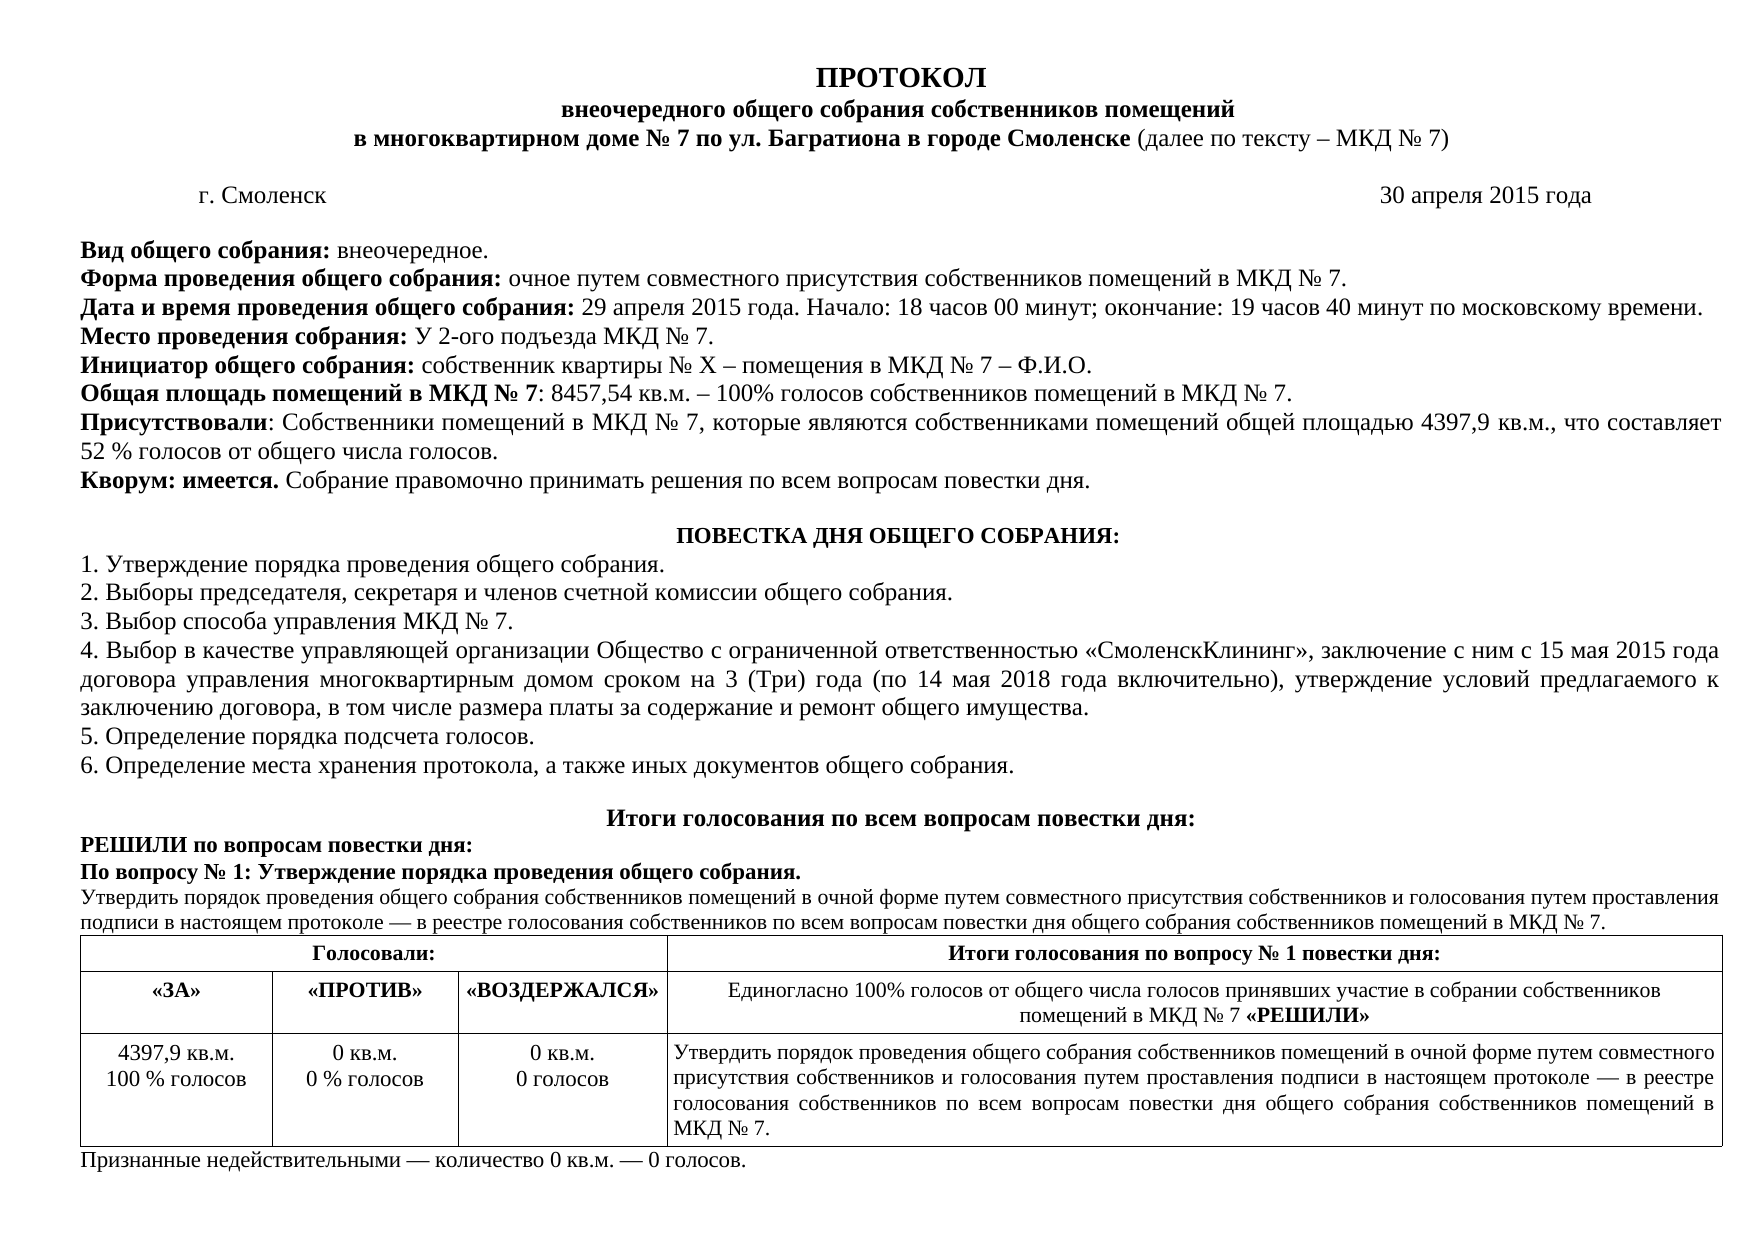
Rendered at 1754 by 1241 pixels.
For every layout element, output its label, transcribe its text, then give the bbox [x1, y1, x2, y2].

text Форма проведения общего собрания: очное путем совместного присутствия собственников помещений в МКД № 7. [80, 263, 1722, 292]
text 6. Определение места хранения протокола, а также иных документов общего собрания. [80, 750, 1722, 779]
table_cell 0 кв.м. 0 голосов [459, 1034, 667, 1146]
table_cell 0 кв.м. 0 % голосов [273, 1034, 458, 1146]
text Признанные недействительными — количество 0 кв.м. — 0 голосов. [80, 1147, 1722, 1172]
text 5. Определение порядка подсчета голосов. [80, 721, 1722, 750]
text 2. Выборы председателя, секретаря и членов счетной комиссии общего собрания. [80, 577, 1722, 606]
text Вид общего собрания: внеочередное. [80, 235, 1722, 263]
text Дата и время проведения общего собрания: 29 апреля 2015 года. Начало: 18 часов 00 минут; окончание: 19 часов 40 минут по московскому времени. [80, 292, 1722, 321]
text внеочередного общего собрания собственников помещений [80, 94, 1722, 123]
table_cell «ВОЗДЕРЖАЛСЯ» [459, 972, 667, 1033]
text Утвердить порядок проведения общего собрания собственников помещений в очной форме путем совместного присутствия собственников и голосования путем проставления подписи в настоящем протоколе — в реестре голосования собственников по всем вопросам повестки дня общего собрания собственников помещений в МКД № 7. [80, 884, 1722, 934]
text ПРОТОКОЛ [80, 61, 1722, 94]
text 1. Утверждение порядка проведения общего собрания. [80, 549, 1754, 577]
text ПОВЕСТКА ДНЯ ОБЩЕГО СОБРАНИЯ: [80, 522, 1722, 549]
text Общая площадь помещений в МКД № 7: 8457,54 кв.м. – 100% голосов собственников помещений в МКД № 7. [80, 378, 1722, 407]
text г. Смоленск 30 апреля 2015 года [80, 180, 1722, 208]
text Кворум: имеется. Собрание правомочно принимать решения по всем вопросам повестки дня. [80, 465, 1722, 493]
table_cell «ПРОТИВ» [273, 972, 458, 1033]
table_cell Утвердить порядок проведения общего собрания собственников помещений в очной форме путем совместного присутствия собственников и голосования путем проставления подписи в настоящем протоколе — в реестре голосования собственников по всем вопросам повестки дня общего собрания собственников помещений в МКД № 7. [668, 1034, 1722, 1146]
text По вопросу № 1: Утверждение порядка проведения общего собрания. [80, 858, 1722, 884]
table_cell Единогласно 100% голосов от общего числа голосов принявших участие в собрании собственников помещений в МКД № 7 «РЕШИЛИ» [668, 972, 1722, 1033]
text РЕШИЛИ по вопросам повестки дня: [80, 831, 1722, 858]
table_cell 4397,9 кв.м. 100 % голосов [81, 1034, 272, 1146]
text 4. Выбор в качестве управляющей организации Общество с ограниченной ответственностью «СмоленскКлининг», заключение с ним с 15 мая 2015 года договора управления многоквартирным домом сроком на 3 (Три) года (по 14 мая 2018 года включительно), утверждение условий предлагаемого к заключению договора, в том числе размера платы за содержание и ремонт общего имущества. [80, 635, 1722, 721]
table_header Итоги голосования по вопросу № 1 повестки дня: [668, 936, 1722, 971]
text Место проведения собрания: У 2-ого подъезда МКД № 7. [80, 321, 1722, 350]
table_cell «ЗА» [81, 972, 272, 1033]
text в многоквартирном доме № 7 по ул. Багратиона в городе Смоленске (далее по тексту – МКД № 7) [80, 123, 1722, 152]
text 3. Выбор способа управления МКД № 7. [45, 606, 1722, 635]
text Присутствовали: Собственники помещений в МКД № 7, которые являются собственниками помещений общей площадью 4397,9 кв.м., что составляет 52 % голосов от общего числа голосов. [80, 407, 1722, 465]
table_header Голосовали: [81, 936, 667, 971]
text Инициатор общего собрания: собственник квартиры № Х – помещения в МКД № 7 – Ф.И.О. [80, 350, 1722, 378]
text Итоги голосования по всем вопросам повестки дня: [36, 803, 1722, 831]
